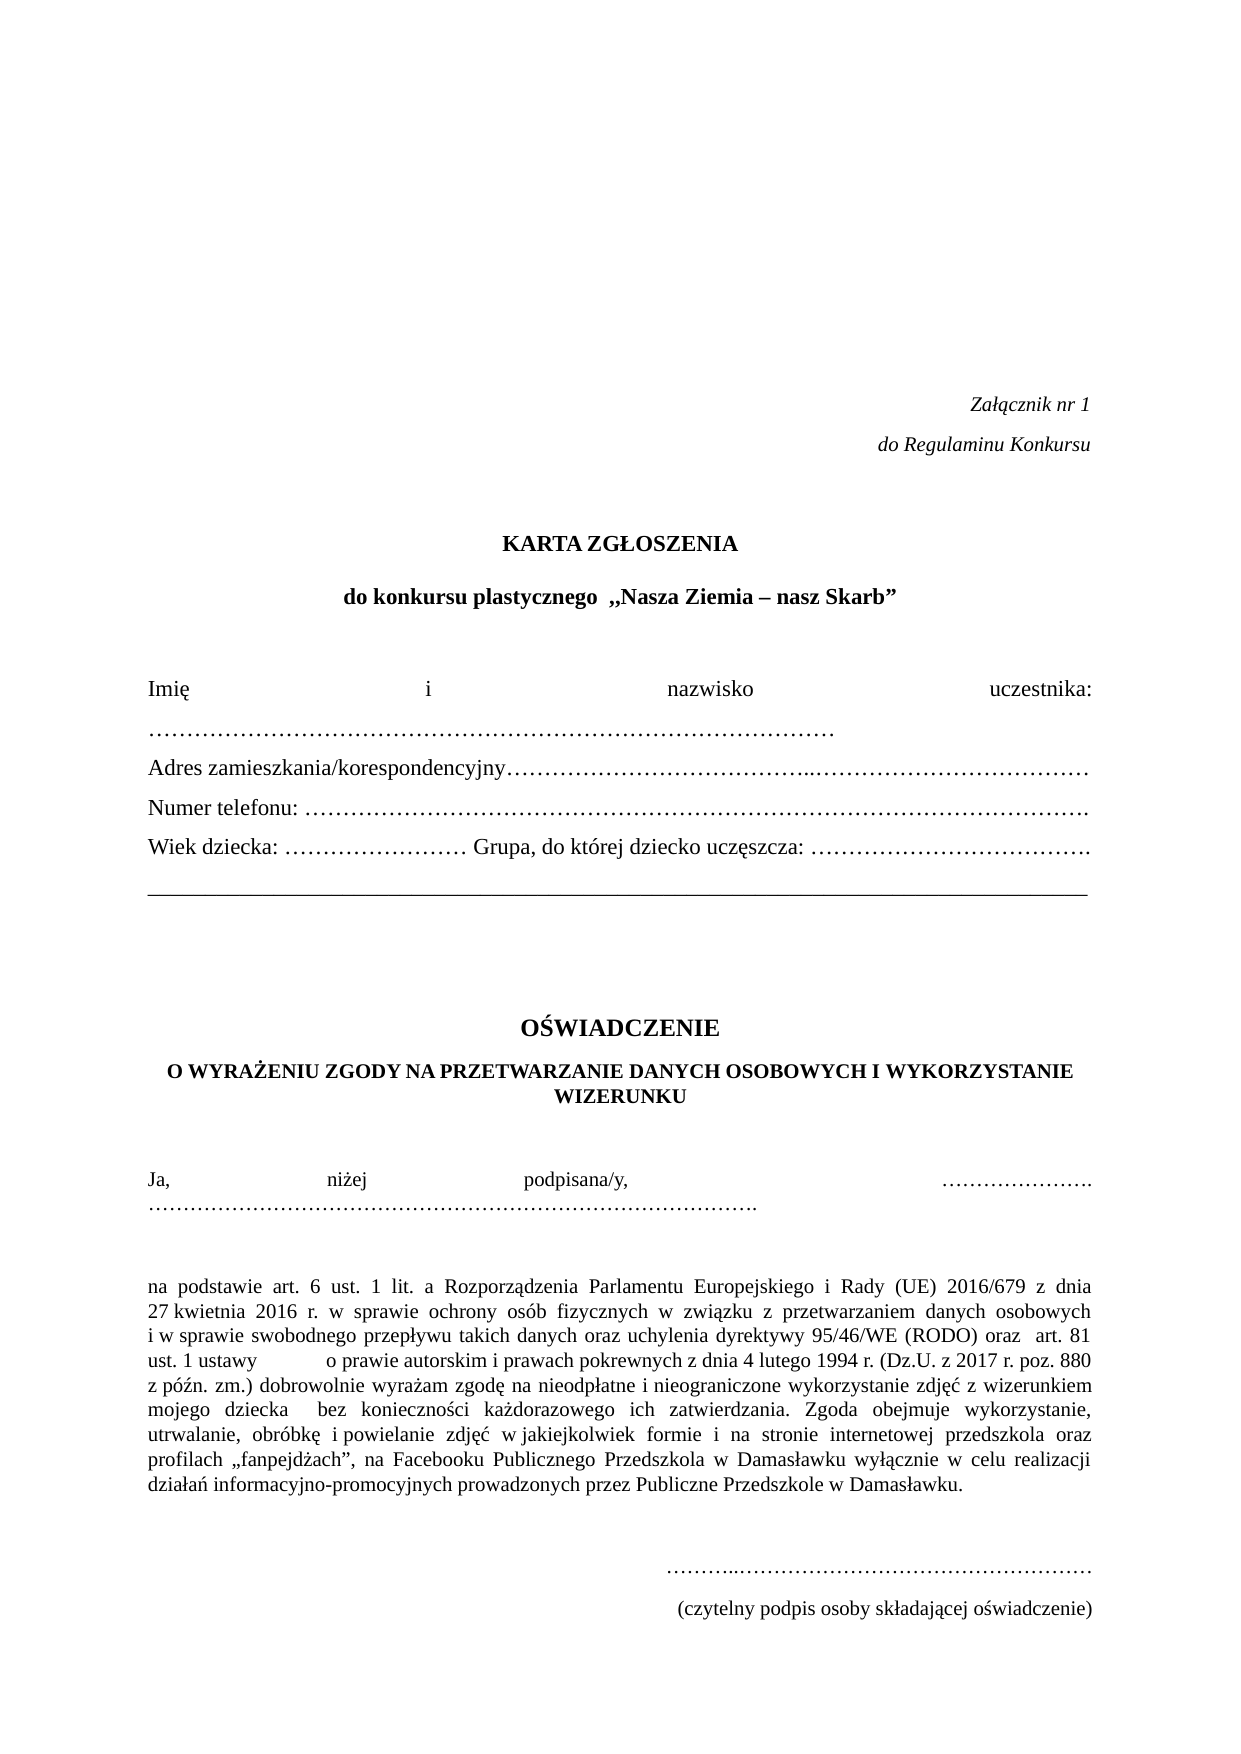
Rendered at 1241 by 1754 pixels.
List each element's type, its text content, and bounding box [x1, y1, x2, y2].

text Ja, niżej podpisana/y, ………………….……………………………………………………………………………. [148, 1167, 1092, 1215]
text do Regulaminu Konkursu [148, 432, 1092, 456]
text Załącznik nr 1 [148, 391, 1092, 416]
text na podstawie art. 6 ust. 1 lit. a Rozporządzenia Parlamentu Europejskiego i Rady (UE) 2016/679 z dnia 27 kwietnia 2016 r. w sprawie ochrony osób fizycznych w związku z przetwarzaniem danych osobowych i w sprawie swobodnego przepływu takich danych oraz uchylenia dyrektywy 95/46/WE (RODO) oraz art. 81 ust. 1 ustawy o prawie autorskim i prawach pokrewnych z dnia 4 lutego 1994 r. (Dz.U. z 2017 r. poz. 880 z późn. zm.) dobrowolnie wyrażam zgodę na nieodpłatne i nieograniczone wykorzystanie zdjęć z wizerunkiem mojego dziecka bez konieczności każdorazowego ich zatwierdzania. Zgoda obejmuje wykorzystanie, utrwalanie, obróbkę i powielanie zdjęć w jakiejkolwiek formie i na stronie internetowej przedszkola oraz profilach „fanpejdżach”, na Facebooku Publicznego Przedszkola w Damasławku wyłącznie w celu realizacji działań informacyjno-promocyjnych prowadzonych przez Publiczne Przedszkole w Damasławku. [148, 1274, 1092, 1496]
text __________________________________________________________________________________ [148, 873, 1092, 899]
text Adres zamieszkania/korespondencyjny…………………………………..……………………………… [148, 754, 1092, 781]
text Numer telefonu: …………………………………………………………………………………………. [148, 794, 1092, 820]
text do konkursu plastycznego ,,Nasza Ziemia – nasz Skarb” [148, 583, 1092, 609]
text (czytelny podpis osoby składającej oświadczenie) [148, 1596, 1092, 1619]
text Imię i nazwisko uczestnika: ……………………………………………………………………………… [148, 675, 1092, 741]
text Wiek dziecka: …………………… Grupa, do której dziecko uczęszcza: ………………………………. [148, 833, 1092, 859]
text KARTA ZGŁOSZENIA [148, 530, 1092, 557]
text ………..…………………………………………… [148, 1554, 1092, 1578]
text O WYRAŻENIU ZGODY NA PRZETWARZANIE DANYCH OSOBOWYCH I WYKORZYSTANIE WIZERUNKU [148, 1059, 1092, 1108]
text OŚWIADCZENIE [148, 1013, 1092, 1042]
